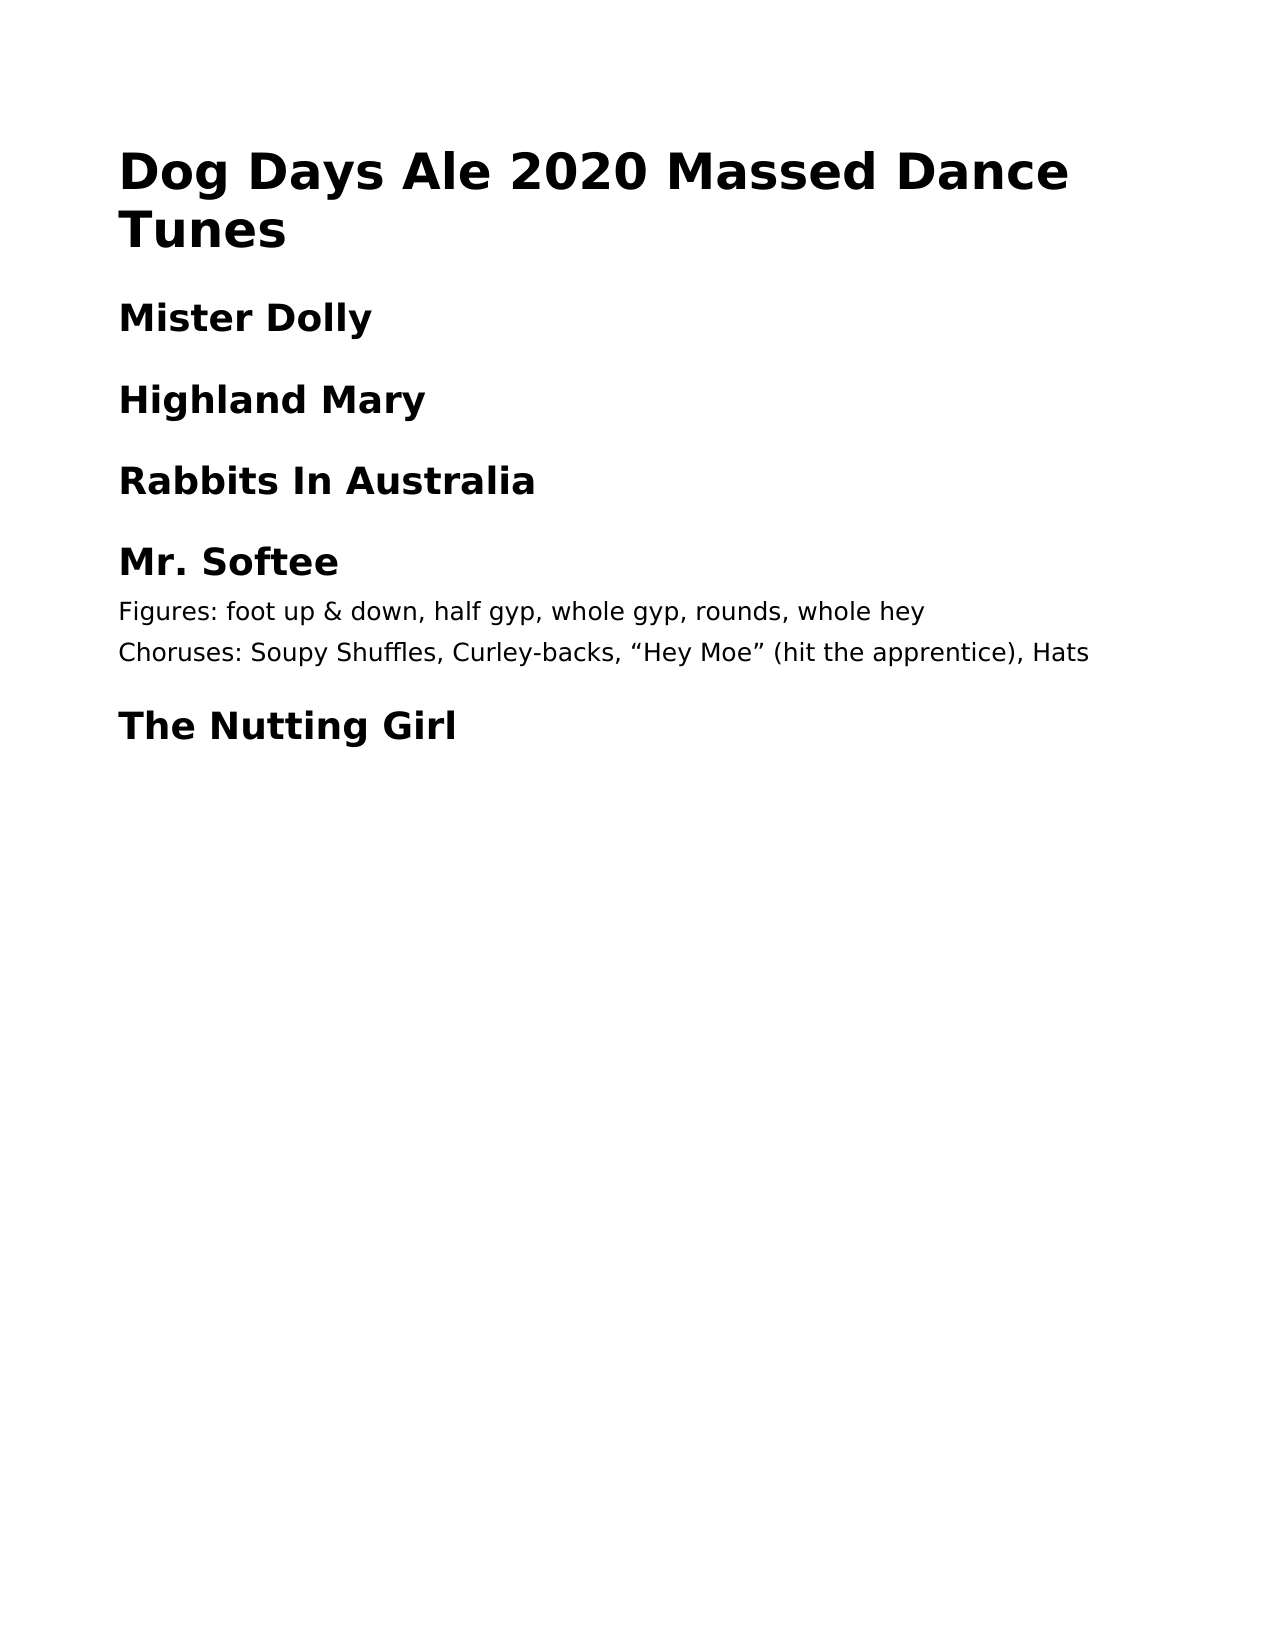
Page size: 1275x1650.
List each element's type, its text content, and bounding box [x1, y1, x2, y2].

subtitle The Nutting Girl [118, 705, 1157, 749]
text Figures: foot up & down, half gyp, whole gyp, rounds, whole hey [118, 597, 1157, 626]
subtitle Mr. Softee [118, 541, 1157, 584]
subtitle Highland Mary [118, 378, 1157, 422]
text Choruses: Soupy Shuffles, Curley-backs, “Hey Moe” (hit the apprentice), Hats [118, 638, 1157, 667]
subtitle Rabbits In Australia [118, 459, 1157, 503]
subtitle Mister Dolly [118, 297, 1157, 341]
subtitle Dog Days Ale 2020 Massed Dance Tunes [118, 143, 1157, 259]
